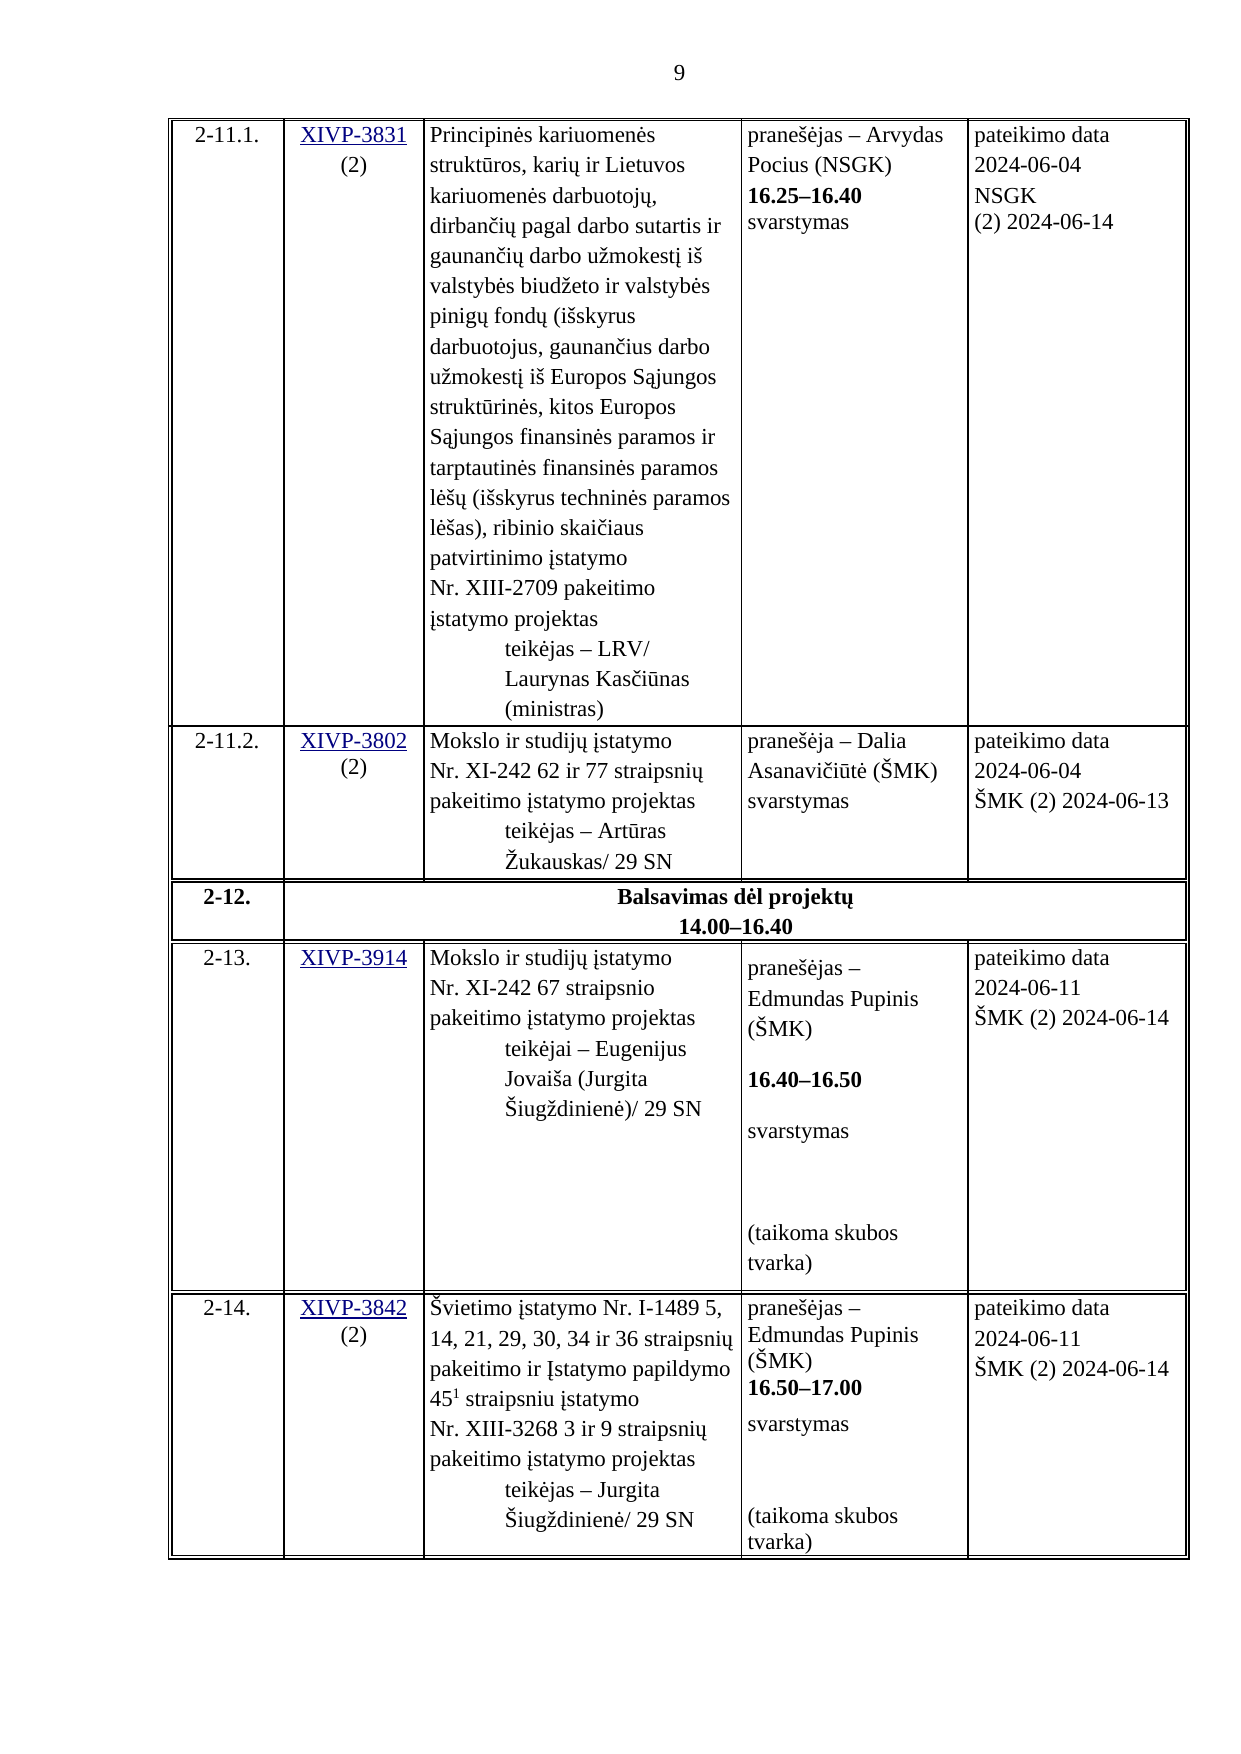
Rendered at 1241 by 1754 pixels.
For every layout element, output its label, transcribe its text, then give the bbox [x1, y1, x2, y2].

table_cell XIVP-3802 (2) [285, 727, 423, 878]
table_cell 2-13. [173, 944, 283, 1290]
table_cell pranešėjas – Edmundas Pupinis (ŠMK) 16.40–16.50 svarstymas (taikoma skubos tvarka) [742, 944, 967, 1290]
table_cell [1190, 878, 1240, 939]
table_cell Principinės kariuomenės struktūros, karių ir Lietuvos kariuomenės darbuotojų, dirbančių pagal darbo sutartis ir gaunančių darbo užmokestį iš valstybės biudžeto ir valstybės pinigų fondų (išskyrus darbuotojus, gaunančius darbo užmokestį iš Europos Sąjungos struktūrinės, kitos Europos Sąjungos finansinės paramos ir tarptautinės finansinės paramos lėšų (išskyrus techninės paramos lėšas), ribinio skaičiaus patvirtinimo įstatymo Nr. XIII-2709 pakeitimo įstatymo projektas teikėjas – LRV/ Laurynas Kasčiūnas (ministras) [425, 121, 741, 725]
table_cell 2-14. [173, 1295, 283, 1555]
table_cell [1190, 939, 1240, 1290]
table_cell pateikimo data 2024-06-11 ŠMK (2) 2024-06-14 [969, 944, 1185, 1290]
table_cell pateikimo data 2024-06-04 ŠMK (2) 2024-06-13 [969, 727, 1185, 878]
table_cell Mokslo ir studijų įstatymo Nr. XI-242 67 straipsnio pakeitimo įstatymo projektas teikėjai – Eugenijus Jovaiša (Jurgita Šiugždinienė)/ 29 SN [425, 944, 741, 1290]
table_cell XIVP-3831 (2) [285, 121, 423, 725]
table_cell Mokslo ir studijų įstatymo Nr. XI-242 62 ir 77 straipsnių pakeitimo įstatymo projektas teikėjas – Artūras Žukauskas/ 29 SN [425, 727, 741, 878]
table_cell [1190, 1290, 1240, 1555]
table_cell pranešėjas – Arvydas Pocius (NSGK) 16.25–16.40 svarstymas [742, 121, 967, 725]
table_cell pranešėja – Dalia Asanavičiūtė (ŠMK) svarstymas [742, 727, 967, 878]
table_cell pranešėjas – Edmundas Pupinis (ŠMK) 16.50–17.00 svarstymas (taikoma skubos tvarka) [742, 1295, 967, 1555]
table_cell 2-11.2. [173, 727, 283, 878]
table_cell [1190, 725, 1240, 878]
table_cell 2-11.1. [173, 121, 283, 725]
table_cell pateikimo data 2024-06-11 ŠMK (2) 2024-06-14 [969, 1295, 1185, 1555]
table_cell Balsavimas dėl projektų 14.00–16.40 [285, 883, 1185, 939]
table_cell XIVP-3842 (2) [285, 1295, 423, 1555]
table_cell Švietimo įstatymo Nr. I-1489 5, 14, 21, 29, 30, 34 ir 36 straipsnių pakeitimo ir Įstatymo papildymo 451 straipsniu įstatymo Nr. XIII-3268 3 ir 9 straipsnių pakeitimo įstatymo projektas teikėjas – Jurgita Šiugždinienė/ 29 SN [425, 1295, 741, 1555]
table_cell XIVP-3914 [285, 944, 423, 1290]
table_cell 2-12. [173, 883, 283, 939]
table_cell [1190, 118, 1240, 725]
table_cell pateikimo data 2024-06-04 NSGK (2) 2024-06-14 [969, 121, 1185, 725]
